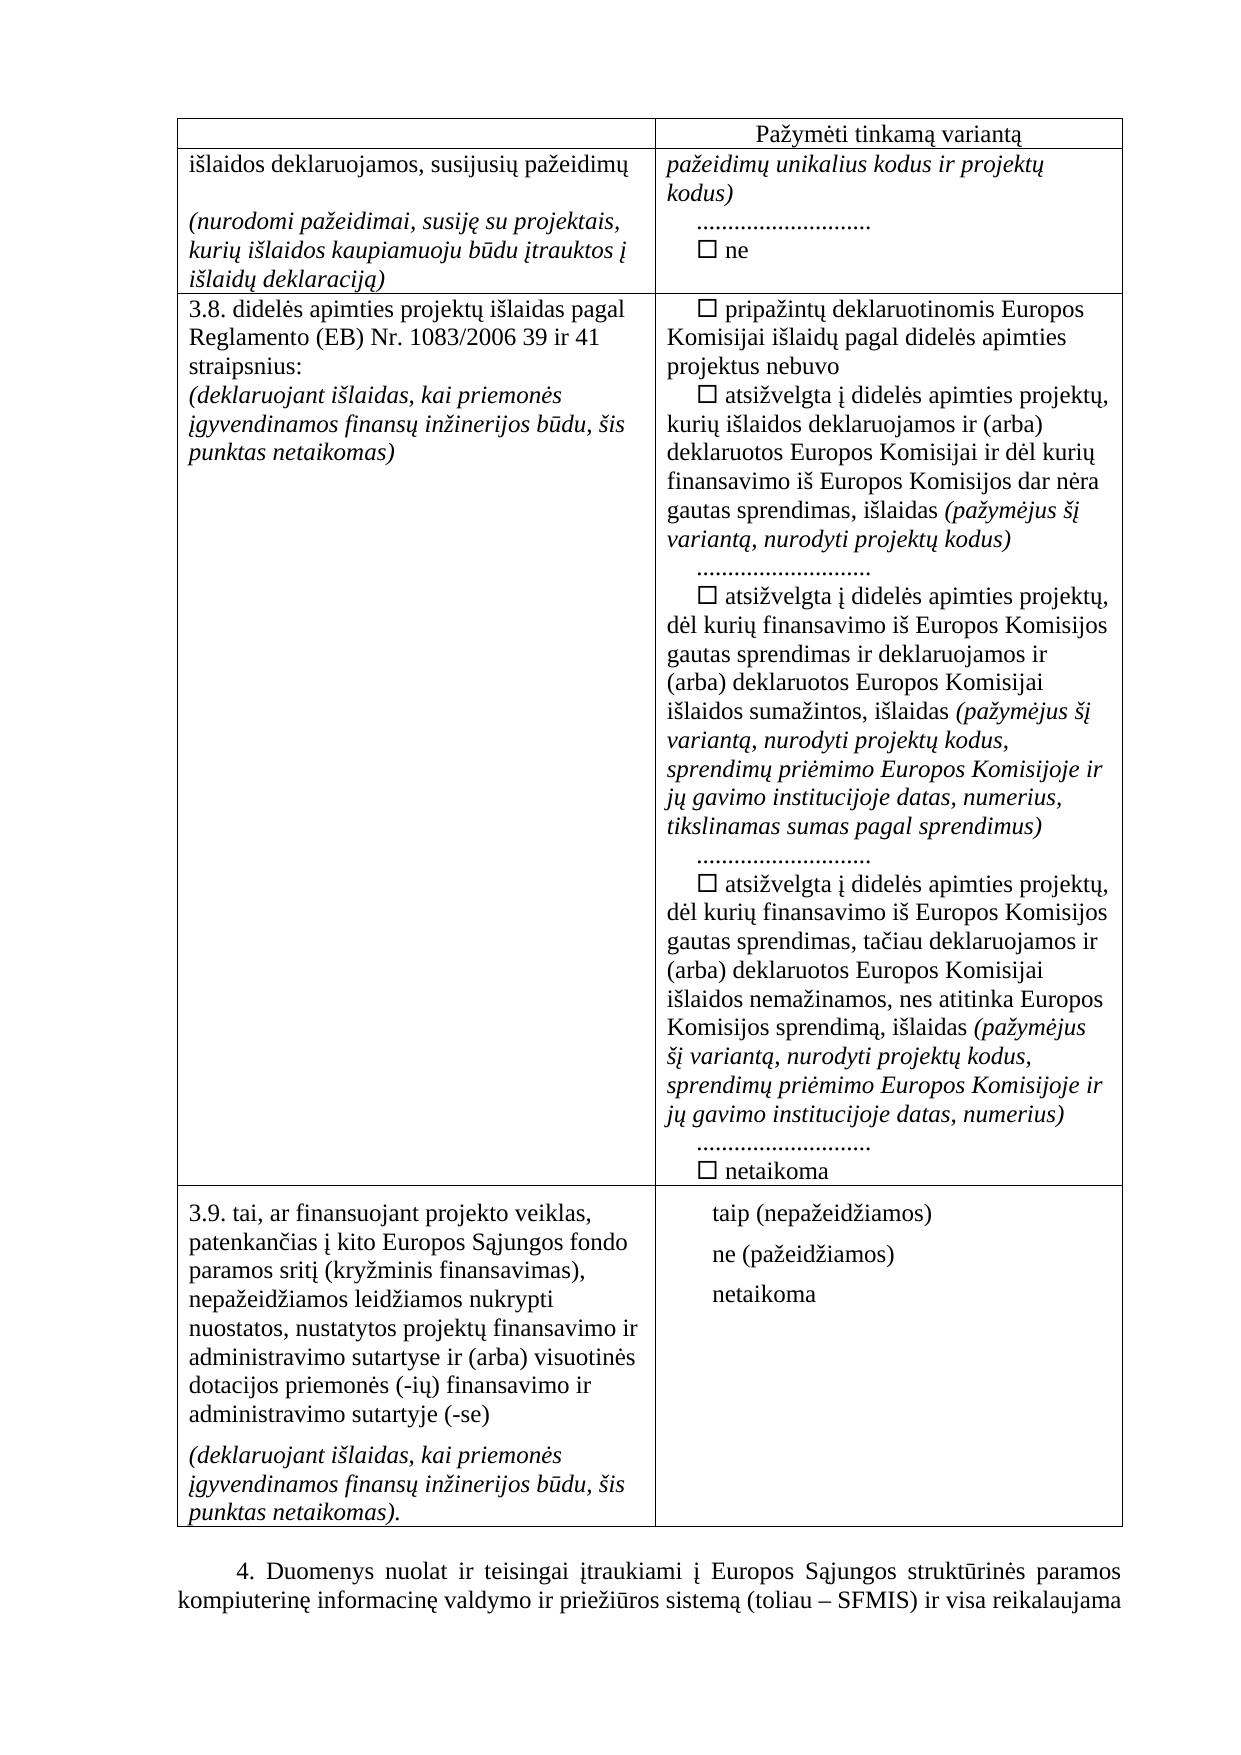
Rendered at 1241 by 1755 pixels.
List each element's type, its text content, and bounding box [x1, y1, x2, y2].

text 4. Duomenys nuolat ir teisingai įtraukiami į Europos Sąjungos struktūrinės paramos kompiuterinę informacinę valdymo ir priežiūros sistemą (toliau – SFMIS) ir visa reikalaujama [177, 1556, 1122, 1613]
table_cell 3.9. tai, ar finansuojant projekto veiklas, patenkančias į kito Europos Sąjungos fondo paramos sritį (kryžminis finansavimas), nepažeidžiamos leidžiamos nukrypti nuostatos, nustatytos projektų finansavimo ir administravimo sutartyse ir (arba) visuotinės dotacijos priemonės (-ių) finansavimo ir administravimo sutartyje (-se) (deklaruojant išlaidas, kai priemonės įgyvendinamos finansų inžinerijos būdu, šis punktas netaikomas). [178, 1186, 655, 1526]
table_cell išlaidos deklaruojamos, susijusių pažeidimų (nurodomi pažeidimai, susiję su projektais, kurių išlaidos kaupiamuoju būdu įtrauktos į išlaidų deklaraciją) [178, 149, 655, 293]
table_cell [] taip (pažymėjus šį variantą, nurodyti pažeidimų unikalius kodus ir projektų kodus) ............................ [] ne [656, 149, 1122, 293]
table_cell 3.8. didelės apimties projektų išlaidas pagal Reglamento (EB) Nr. 1083/2006 39 ir 41 straipsnius: (deklaruojant išlaidas, kai priemonės įgyvendinamos finansų inžinerijos būdu, šis punktas netaikomas) [178, 294, 655, 1185]
table_header [178, 119, 655, 148]
table_cell taip (nepažeidžiamos) ne (pažeidžiamos) netaikoma [656, 1186, 1122, 1526]
table_cell [] pripažintų deklaruotinomis Europos Komisijai išlaidų pagal didelės apimties projektus nebuvo [] atsižvelgta į didelės apimties projektų, kurių išlaidos deklaruojamos ir (arba) deklaruotos Europos Komisijai ir dėl kurių finansavimo iš Europos Komisijos dar nėra gautas sprendimas, išlaidas (pažymėjus šį variantą, nurodyti projektų kodus) ............................ [] atsižvelgta į didelės apimties projektų, dėl kurių finansavimo iš Europos Komisijos gautas sprendimas ir deklaruojamos ir (arba) deklaruotos Europos Komisijai išlaidos sumažintos, išlaidas (pažymėjus šį variantą, nurodyti projektų kodus, sprendimų priėmimo Europos Komisijoje ir jų gavimo institucijoje datas, numerius, tikslinamas sumas pagal sprendimus) ............................ [] atsižvelgta į didelės apimties projektų, dėl kurių finansavimo iš Europos Komisijos gautas sprendimas, tačiau deklaruojamos ir (arba) deklaruotos Europos Komisijai išlaidos nemažinamos, nes atitinka Europos Komisijos sprendimą, išlaidas (pažymėjus šį variantą, nurodyti projektų kodus, sprendimų priėmimo Europos Komisijoje ir jų gavimo institucijoje datas, numerius) ............................ [] netaikoma [656, 294, 1122, 1185]
table_header Pažymėti tinkamą variantą [656, 119, 1122, 148]
